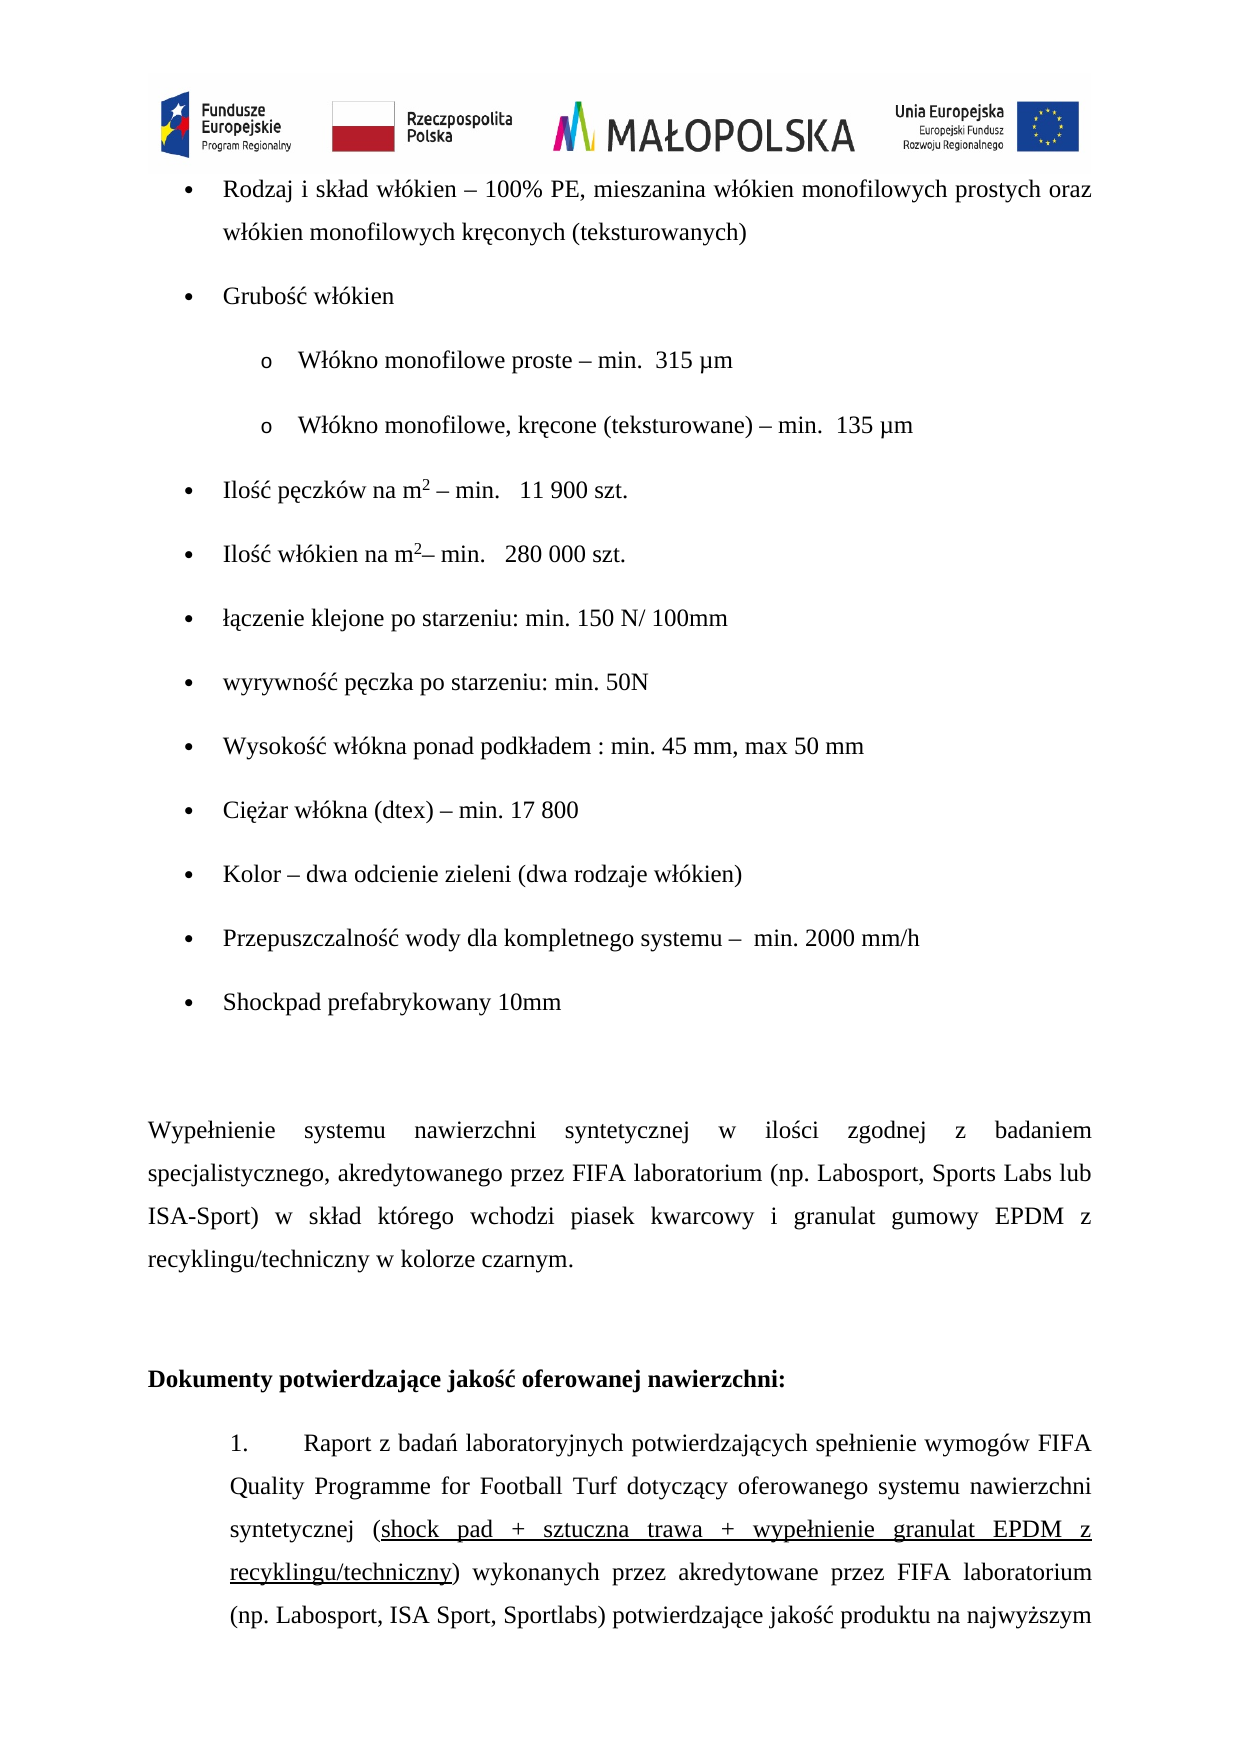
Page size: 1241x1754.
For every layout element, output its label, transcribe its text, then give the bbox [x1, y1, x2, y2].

list Rodzaj i skład włókien – 100% PE, mieszanina włókien monofilowych prostych oraz włókien monofilowych kręconych (teksturowanych) [185, 174, 1093, 246]
list Wysokość włókna ponad podkładem : min. 45 mm, max 50 mm [185, 731, 1093, 760]
text Wypełnienie systemu nawierzchni syntetycznej w ilości zgodnej z badaniem specjalistycznego, akredytowanego przez FIFA laboratorium (np. Labosport, Sports Labs lub ISA-Sport) w skład którego wchodzi piasek kwarcowy i granulat gumowy EPDM z recyklingu/techniczny w kolorze czarnym. [148, 1115, 1093, 1273]
list Ciężar włókna (dtex) – min. 17 800 [185, 795, 1093, 824]
list Ilość pęczków na m2 – min. 11 900 szt. [185, 475, 1093, 504]
list Kolor – dwa odcienie zieleni (dwa rodzaje włókien) [185, 859, 1093, 888]
text Dokumenty potwierdzające jakość oferowanej nawierzchni: [148, 1364, 1093, 1393]
list Grubość włókien [185, 281, 1093, 309]
list Raport z badań laboratoryjnych potwierdzających spełnienie wymogów FIFA Quality Programme for Football Turf dotyczący oferowanego systemu nawierzchni syntetycznej (shock pad + sztuczna trawa + wypełnienie granulat EPDM z recyklingu/techniczny) wykonanych przez akredytowane przez FIFA laboratorium (np. Labosport, ISA Sport, Sportlabs) potwierdzające jakość produktu na najwyższym [229, 1428, 1093, 1629]
list Włókno monofilowe, kręcone (teksturowane) – min. 135 µm [260, 410, 1093, 439]
list wyrywność pęczka po starzeniu: min. 50N [185, 667, 1093, 696]
list Włókno monofilowe proste – min. 315 µm [260, 345, 1093, 374]
list łączenie klejone po starzeniu: min. 150 N/ 100mm [185, 603, 1093, 632]
list Shockpad prefabrykowany 10mm [185, 987, 1093, 1016]
list Przepuszczalność wody dla kompletnego systemu – min. 2000 mm/h [185, 923, 1093, 952]
list Ilość włókien na m2– min. 280 000 szt. [185, 539, 1093, 568]
